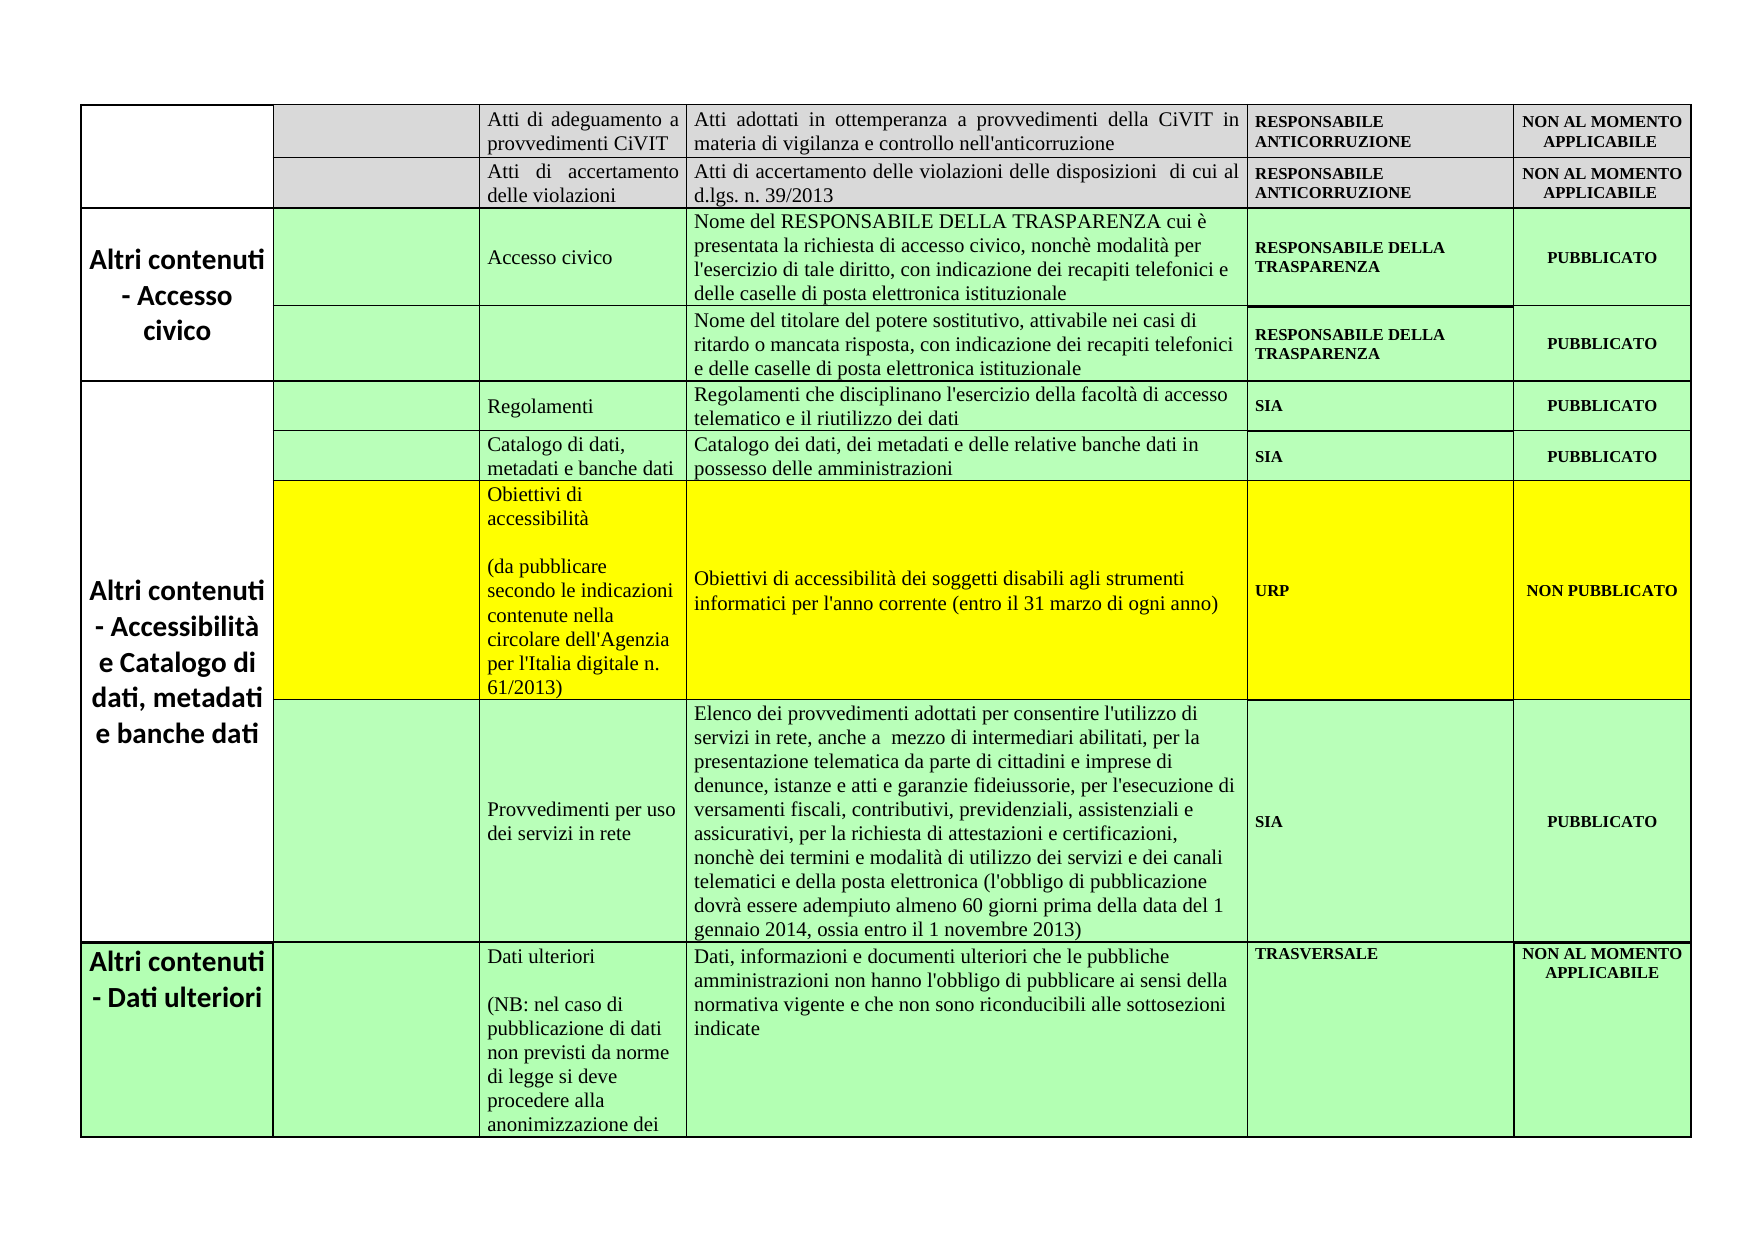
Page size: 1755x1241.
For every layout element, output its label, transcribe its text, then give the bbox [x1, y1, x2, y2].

table_cell [274, 306, 479, 380]
table_cell NON AL MOMENTO APPLICABILE [1514, 158, 1690, 207]
table_cell Dati ulteriori (NB: nel caso di pubblicazione di dati non previsti da norme di legge si deve procedere alla anonimizzazione dei [480, 943, 686, 1136]
table_cell Regolamenti che disciplinano l'esercizio della facoltà di accesso telematico e il riutilizzo dei dati [687, 382, 1247, 430]
table_cell RESPONSABILE DELLA TRASPARENZA [1248, 209, 1513, 305]
table_cell RESPONSABILE DELLA TRASPARENZA [1248, 308, 1513, 380]
table_cell [274, 700, 479, 941]
table_cell [274, 105, 479, 157]
table_cell Altri contenuti - Dati ulteriori [82, 944, 272, 1136]
table_cell TRASVERSALE [1248, 943, 1513, 1136]
table_cell Nome del titolare del potere sostitutivo, attivabile nei casi di ritardo o mancata risposta, con indicazione dei recapiti telefonici e delle caselle di posta elettronica istituzionale [687, 306, 1247, 380]
table_cell Dati, informazioni e documenti ulteriori che le pubbliche amministrazioni non hanno l'obbligo di pubblicare ai sensi della normativa vigente e che non sono riconducibili alle sottosezioni indicate [687, 943, 1247, 1136]
table_cell [274, 382, 479, 430]
table_cell SIA [1248, 432, 1513, 480]
table_cell RESPONSABILE ANTICORRUZIONE [1248, 158, 1513, 207]
table_cell Obiettivi di accessibilità (da pubblicare secondo le indicazioni contenute nella circolare dell'Agenzia per l'Italia digitale n. 61/2013) [480, 481, 686, 699]
table_cell [480, 306, 686, 380]
table_cell Elenco dei provvedimenti adottati per consentire l'utilizzo di servizi in rete, anche a mezzo di intermediari abilitati, per la presentazione telematica da parte di cittadini e imprese di denunce, istanze e atti e garanzie fideiussorie, per l'esecuzione di versamenti fiscali, contributivi, previdenziali, assistenziali e assicurativi, per la richiesta di attestazioni e certificazioni, nonchè dei termini e modalità di utilizzo dei servizi e dei canali telematici e della posta elettronica (l'obbligo di pubblicazione dovrà essere adempiuto almeno 60 giorni prima della data del 1 gennaio 2014, ossia entro il 1 novembre 2013) [687, 700, 1247, 941]
table_cell [274, 481, 479, 699]
table_cell Atti adottati in ottemperanza a provvedimenti della CiVIT in materia di vigilanza e controllo nell'anticorruzione [687, 105, 1247, 157]
table_cell Nome del RESPONSABILE DELLA TRASPARENZA cui è presentata la richiesta di accesso civico, nonchè modalità per l'esercizio di tale diritto, con indicazione dei recapiti telefonici e delle caselle di posta elettronica istituzionale [687, 209, 1247, 305]
table_cell PUBBLICATO [1514, 209, 1690, 305]
table_cell NON PUBBLICATO [1514, 481, 1690, 699]
table_cell Provvedimenti per uso dei servizi in rete [480, 700, 686, 941]
table_cell Atti di accertamento delle violazioni delle disposizioni di cui al d.lgs. n. 39/2013 [687, 158, 1247, 207]
table_cell SIA [1248, 701, 1513, 941]
table_cell Obiettivi di accessibilità dei soggetti disabili agli strumenti informatici per l'anno corrente (entro il 31 marzo di ogni anno) [687, 481, 1247, 699]
table_cell Accesso civico [480, 209, 686, 305]
table_cell URP [1248, 481, 1513, 699]
table_cell Altri contenuti - Accesso civico [82, 209, 273, 380]
table_cell NON AL MOMENTO APPLICABILE [1515, 944, 1690, 1136]
table_cell [274, 431, 479, 480]
table_cell [82, 106, 273, 207]
table_cell NON AL MOMENTO APPLICABILE [1514, 105, 1690, 157]
table_cell PUBBLICATO [1514, 382, 1690, 430]
table_cell [274, 158, 479, 207]
table_cell Atti di accertamento delle violazioni [480, 158, 686, 207]
table_cell SIA [1248, 382, 1513, 430]
table_cell [274, 943, 479, 1136]
table_cell RESPONSABILE ANTICORRUZIONE [1248, 105, 1513, 157]
table_cell [274, 209, 479, 305]
table_cell PUBBLICATO [1514, 306, 1690, 380]
table_cell Catalogo dei dati, dei metadati e delle relative banche dati in possesso delle amministrazioni [687, 431, 1247, 480]
table_cell Catalogo di dati, metadati e banche dati [480, 431, 686, 480]
table_cell PUBBLICATO [1514, 700, 1690, 941]
table_cell PUBBLICATO [1514, 431, 1690, 480]
table_cell Altri contenuti - Accessibilità e Catalogo di dati, metadati e banche dati [82, 382, 273, 941]
table_cell Atti di adeguamento a provvedimenti CiVIT [480, 105, 686, 157]
table_cell Regolamenti [480, 382, 686, 430]
